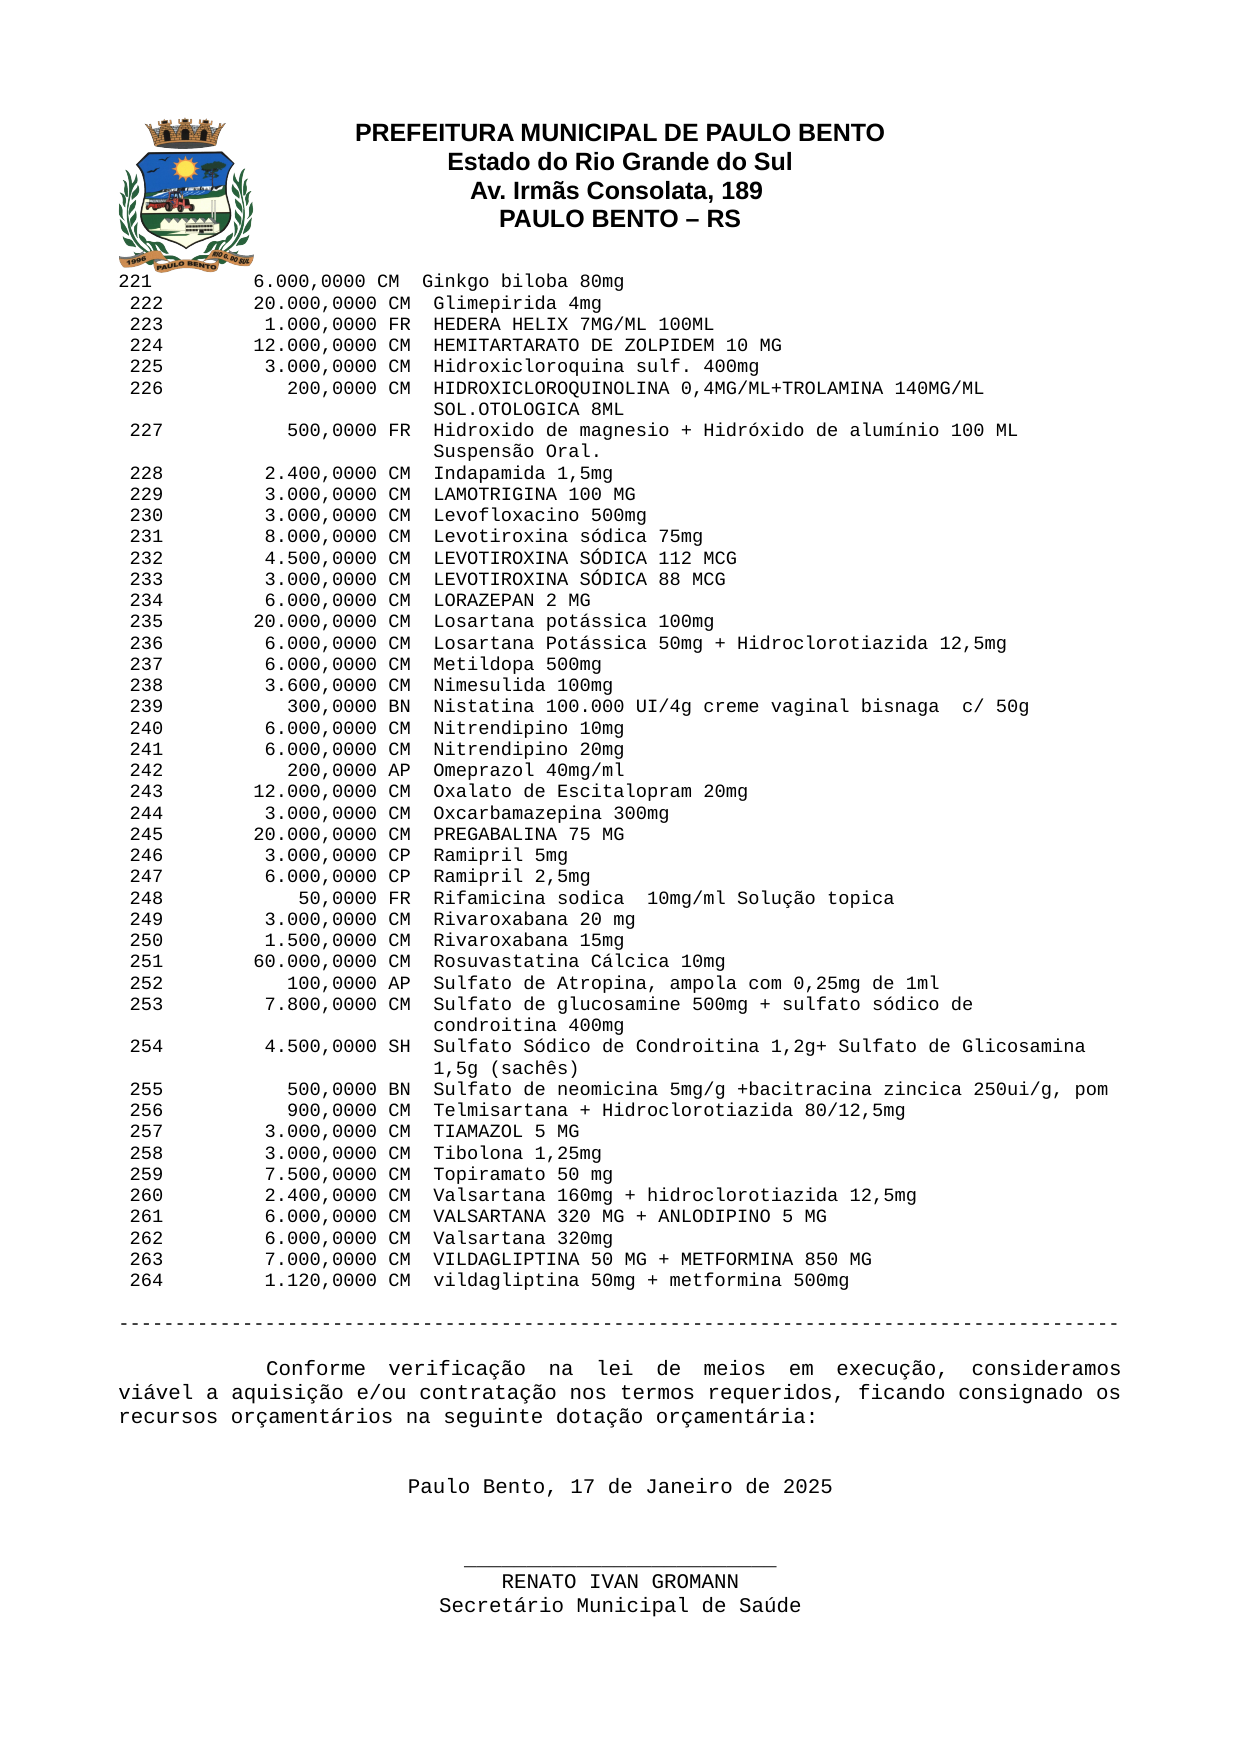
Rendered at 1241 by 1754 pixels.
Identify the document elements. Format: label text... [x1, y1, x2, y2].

picture [118, 117, 254, 273]
text Conforme verificação na lei de meios em execução, consideramos viável a aquisição e/ou contratação nos termos requeridos, ficando consignado os recursos orçamentários na seguinte dotação orçamentária: [118, 1358, 1122, 1429]
text ----------------------------------------------------------------------------------------- [118, 1313, 1122, 1335]
text 221 6.000,0000 CM Ginkgo biloba 80mg 222 20.000,0000 CM Glimepirida 4mg 223 1.000,0000 FR HEDERA HELIX 7MG/ML 100ML 224 12.000,0000 CM HEMITARTARATO DE ZOLPIDEM 10 MG 225 3.000,0000 CM Hidroxicloroquina sulf. 400mg 226 200,0000 CM HIDROXICLOROQUINOLINA 0,4MG/ML+TROLAMINA 140MG/ML SOL.OTOLOGICA 8ML 227 500,0000 FR Hidroxido de magnesio + Hidróxido de alumínio 100 ML Suspensão Oral. 228 2.400,0000 CM Indapamida 1,5mg 229 3.000,0000 CM LAMOTRIGINA 100 MG 230 3.000,0000 CM Levofloxacino 500mg 231 8.000,0000 CM Levotiroxina sódica 75mg 232 4.500,0000 CM LEVOTIROXINA SÓDICA 112 MCG 233 3.000,0000 CM LEVOTIROXINA SÓDICA 88 MCG 234 6.000,0000 CM LORAZEPAN 2 MG 235 20.000,0000 CM Losartana potássica 100mg 236 6.000,0000 CM Losartana Potássica 50mg + Hidroclorotiazida 12,5mg 237 6.000,0000 CM Metildopa 500mg 238 3.600,0000 CM Nimesulida 100mg 239 300,0000 BN Nistatina 100.000 UI/4g creme vaginal bisnaga c/ 50g 240 6.000,0000 CM Nitrendipino 10mg 241 6.000,0000 CM Nitrendipino 20mg 242 200,0000 AP Omeprazol 40mg/ml 243 12.000,0000 CM Oxalato de Escitalopram 20mg 244 3.000,0000 CM Oxcarbamazepina 300mg 245 20.000,0000 CM PREGABALINA 75 MG 246 3.000,0000 CP Ramipril 5mg 247 6.000,0000 CP Ramipril 2,5mg 248 50,0000 FR Rifamicina sodica 10mg/ml Solução topica 249 3.000,0000 CM Rivaroxabana 20 mg 250 1.500,0000 CM Rivaroxabana 15mg 251 60.000,0000 CM Rosuvastatina Cálcica 10mg 252 100,0000 AP Sulfato de Atropina, ampola com 0,25mg de 1ml 253 7.800,0000 CM Sulfato de glucosamine 500mg + sulfato sódico de condroitina 400mg 254 4.500,0000 SH Sulfato Sódico de Condroitina 1,2g+ Sulfato de Glicosamina 1,5g (sachês) 255 500,0000 BN Sulfato de neomicina 5mg/g +bacitracina zincica 250ui/g, pom 256 900,0000 CM Telmisartana + Hidroclorotiazida 80/12,5mg 257 3.000,0000 CM TIAMAZOL 5 MG 258 3.000,0000 CM Tibolona 1,25mg 259 7.500,0000 CM Topiramato 50 mg 260 2.400,0000 CM Valsartana 160mg + hidroclorotiazida 12,5mg 261 6.000,0000 CM VALSARTANA 320 MG + ANLODIPINO 5 MG 262 6.000,0000 CM Valsartana 320mg 263 7.000,0000 CM VILDAGLIPTINA 50 MG + METFORMINA 850 MG 264 1.120,0000 CM vildagliptina 50mg + metformina 500mg [118, 263, 1122, 1313]
text _________________________ [118, 1547, 1122, 1571]
text Secretário Municipal de Saúde [118, 1595, 1122, 1618]
text RENATO IVAN GROMANN [118, 1571, 1122, 1595]
text Paulo Bento, 17 de Janeiro de 2025 [118, 1477, 1122, 1500]
